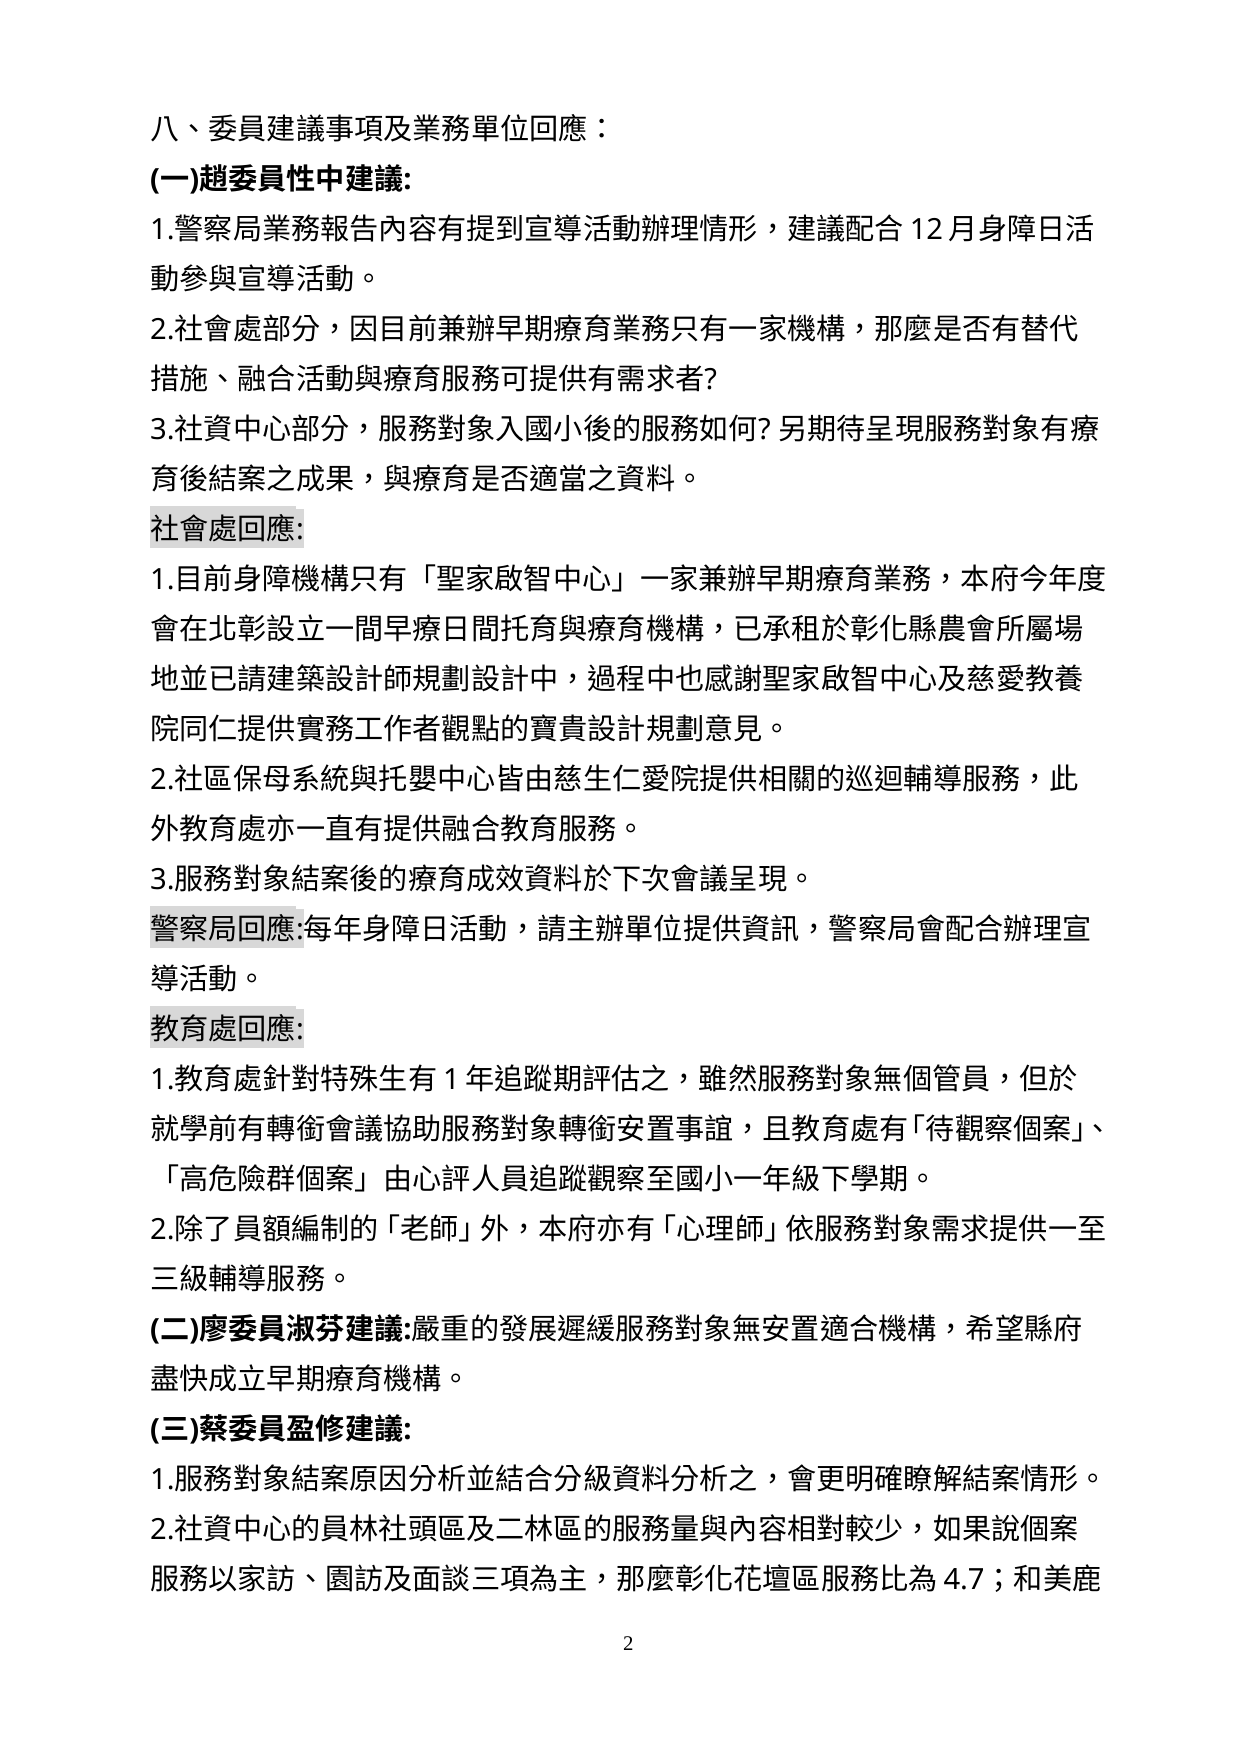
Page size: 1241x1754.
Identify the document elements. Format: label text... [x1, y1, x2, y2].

text (三)蔡委員盈修建議: [150, 1399, 1106, 1449]
text 2.社會處部分，因目前兼辦早期療育業務只有一家機構，那麼是否有替代措施、融合活動與療育服務可提供有需求者? [150, 299, 1106, 399]
text 3.服務對象結案後的療育成效資料於下次會議呈現。 [150, 849, 1106, 899]
text (一)趙委員性中建議: [150, 149, 1106, 199]
text 警察局回應:每年身障日活動，請主辦單位提供資訊，警察局會配合辦理宣導活動。 [150, 899, 1106, 999]
text 1.警察局業務報告內容有提到宣導活動辦理情形，建議配合12月身障日活動參與宣導活動。 [150, 199, 1106, 299]
text 2.社資中心的員林社頭區及二林區的服務量與內容相對較少，如果說個案服務以家訪、園訪及面談三項為主，那麼彰化花壇區服務比為4.7；和美鹿 [150, 1499, 1106, 1599]
text 1.教育處針對特殊生有1年追蹤期評估之，雖然服務對象無個管員，但於就學前有轉銜會議協助服務對象轉銜安置事誼，且教育處有「待觀察個案」、「高危險群個案」由心評人員追蹤觀察至國小一年級下學期。 [150, 1049, 1106, 1199]
text 1.目前身障機構只有「聖家啟智中心」一家兼辦早期療育業務，本府今年度會在北彰設立一間早療日間托育與療育機構，已承租於彰化縣農會所屬場地並已請建築設計師規劃設計中，過程中也感謝聖家啟智中心及慈愛教養院同仁提供實務工作者觀點的寶貴設計規劃意見。 [150, 549, 1106, 749]
text 2.除了員額編制的「老師」外，本府亦有「心理師」依服務對象需求提供一至三級輔導服務。 [150, 1199, 1106, 1299]
text 社會處回應: [150, 499, 1106, 549]
text 八、委員建議事項及業務單位回應： [150, 99, 1106, 149]
text (二)廖委員淑芬建議:嚴重的發展遲緩服務對象無安置適合機構，希望縣府盡快成立早期療育機構。 [150, 1299, 1106, 1399]
text 2.社區保母系統與托嬰中心皆由慈生仁愛院提供相關的巡迴輔導服務，此外教育處亦一直有提供融合教育服務。 [150, 749, 1106, 849]
text 教育處回應: [150, 999, 1106, 1049]
text 1.服務對象結案原因分析並結合分級資料分析之，會更明確瞭解結案情形。 [150, 1449, 1106, 1499]
text 3.社資中心部分，服務對象入國小後的服務如何? 另期待呈現服務對象有療育後結案之成果，與療育是否適當之資料。 [150, 399, 1106, 499]
